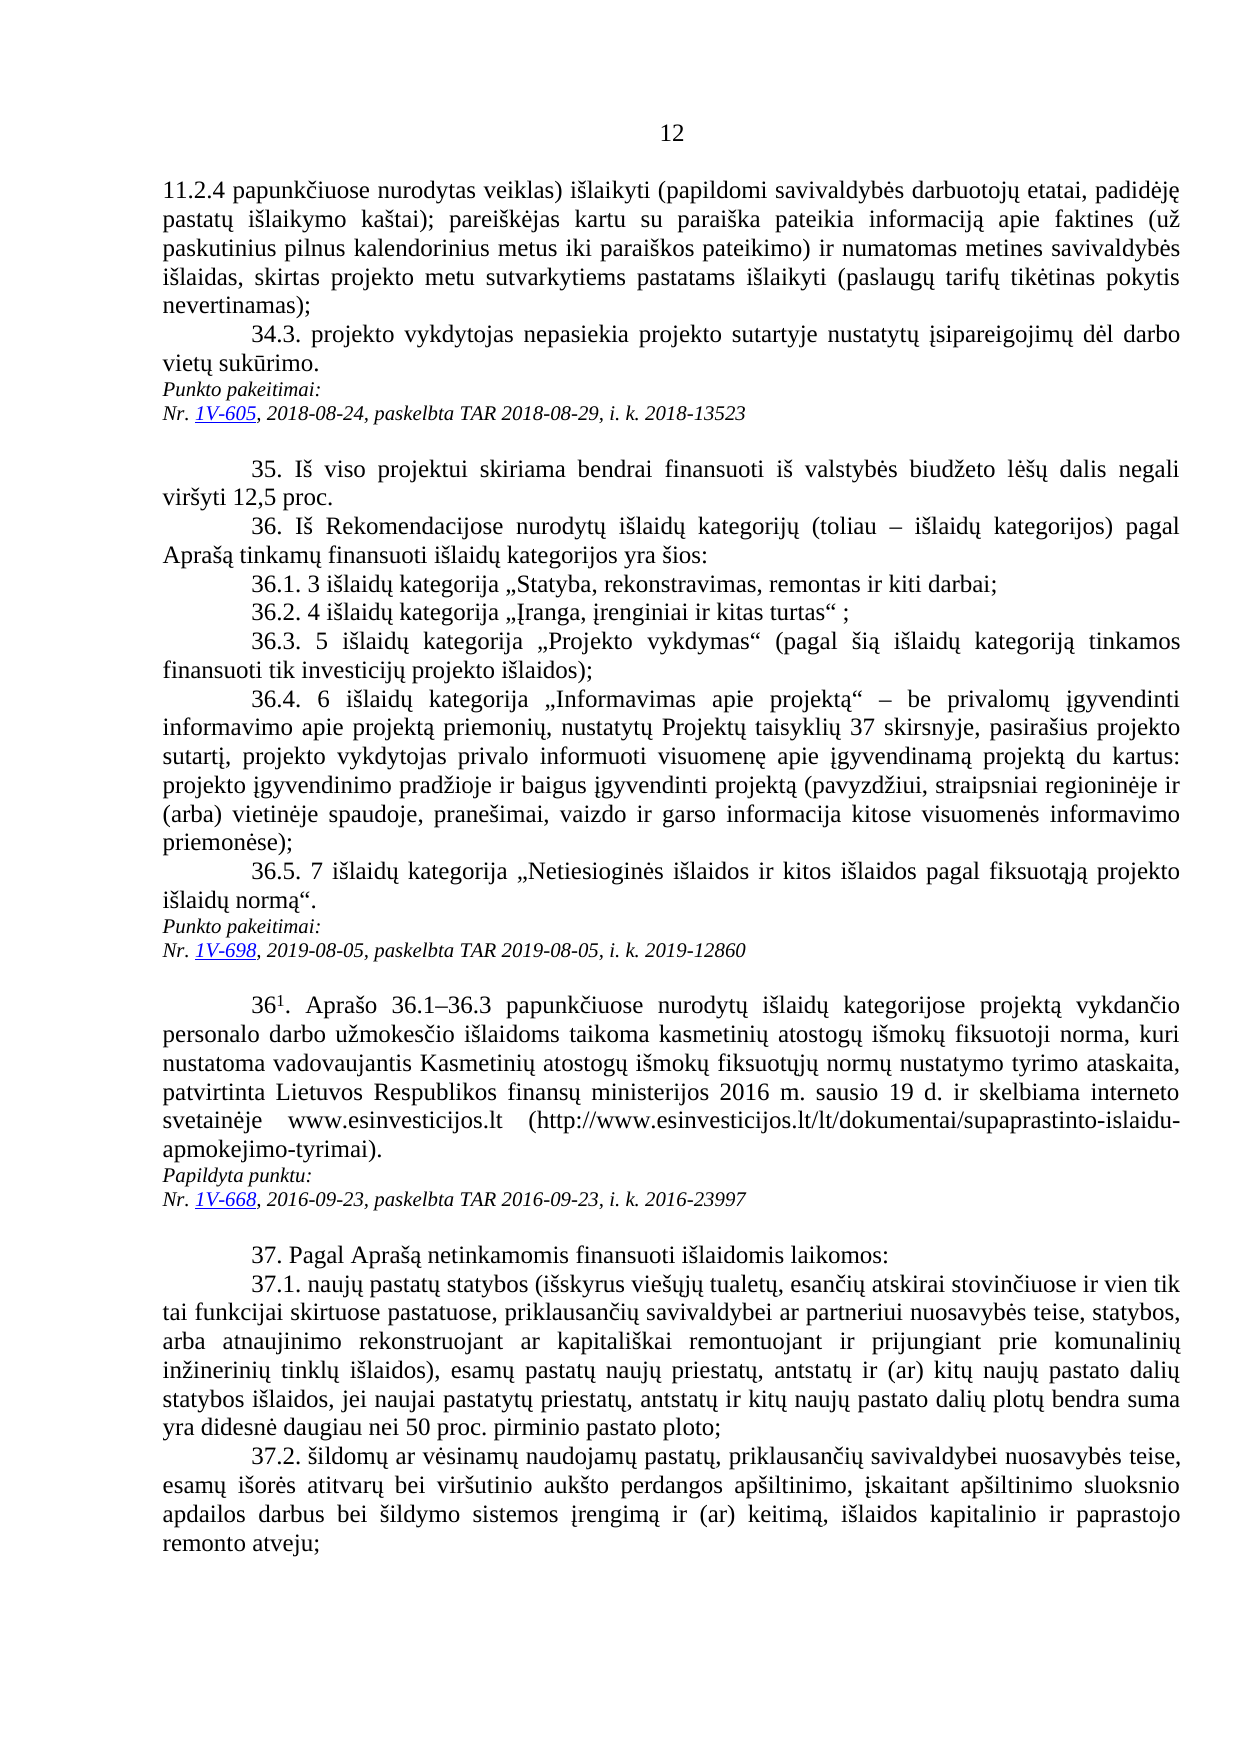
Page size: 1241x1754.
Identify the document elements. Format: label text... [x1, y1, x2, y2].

text 36.2. 4 išlaidų kategorija „Įranga, įrenginiai ir kitas turtas“ ; [162, 597, 1181, 626]
text Nr. 1V-698, 2019-08-05, paskelbta TAR 2019-08-05, i. k. 2019-12860 [162, 938, 1181, 962]
text Papildyta punktu: [162, 1163, 1181, 1187]
text 11.2.4 papunkčiuose nurodytas veiklas) išlaikyti (papildomi savivaldybės darbuotojų etatai, padidėję pastatų išlaikymo kaštai); pareiškėjas kartu su paraiška pateikia informaciją apie faktines (už paskutinius pilnus kalendorinius metus iki paraiškos pateikimo) ir numatomas metines savivaldybės išlaidas, skirtas projekto metu sutvarkytiems pastatams išlaikyti (paslaugų tarifų tikėtinas pokytis nevertinamas); [162, 176, 1181, 319]
text Nr. 1V-605, 2018-08-24, paskelbta TAR 2018-08-29, i. k. 2018-13523 [162, 401, 1181, 425]
text 34.3. projekto vykdytojas nepasiekia projekto sutartyje nustatytų įsipareigojimų dėl darbo vietų sukūrimo. [162, 319, 1181, 377]
text 37.2. šildomų ar vėsinamų naudojamų pastatų, priklausančių savivaldybei nuosavybės teise, esamų išorės atitvarų bei viršutinio aukšto perdangos apšiltinimo, įskaitant apšiltinimo sluoksnio apdailos darbus bei šildymo sistemos įrengimą ir (ar) keitimą, išlaidos kapitalinio ir paprastojo remonto atveju; [162, 1441, 1181, 1557]
text 36.4. 6 išlaidų kategorija „Informavimas apie projektą“ – be privalomų įgyvendinti informavimo apie projektą priemonių, nustatytų Projektų taisyklių 37 skirsnyje, pasirašius projekto sutartį, projekto vykdytojas privalo informuoti visuomenę apie įgyvendinamą projektą du kartus: projekto įgyvendinimo pradžioje ir baigus įgyvendinti projektą (pavyzdžiui, straipsniai regioninėje ir (arba) vietinėje spaudoje, pranešimai, vaizdo ir garso informacija kitose visuomenės informavimo priemonėse); [162, 684, 1181, 856]
text Punkto pakeitimai: [162, 914, 1181, 938]
text 361. Aprašo 36.1–36.3 papunkčiuose nurodytų išlaidų kategorijose projektą vykdančio personalo darbo užmokesčio išlaidoms taikoma kasmetinių atostogų išmokų fiksuotoji norma, kuri nustatoma vadovaujantis Kasmetinių atostogų išmokų fiksuotųjų normų nustatymo tyrimo ataskaita, patvirtinta Lietuvos Respublikos finansų ministerijos 2016 m. sausio 19 d. ir skelbiama interneto svetainėje www.esinvesticijos.lt (http://www.esinvesticijos.lt/lt/dokumentai/supaprastinto-islaidu-apmokejimo-tyrimai). [162, 991, 1181, 1163]
text 36.1. 3 išlaidų kategorija „Statyba, rekonstravimas, remontas ir kiti darbai; [162, 569, 1181, 597]
text 36.5. 7 išlaidų kategorija „Netiesioginės išlaidos ir kitos išlaidos pagal fiksuotąją projekto išlaidų normą“. [162, 856, 1181, 914]
text Punkto pakeitimai: [162, 377, 1181, 401]
text 35. Iš viso projektui skiriama bendrai finansuoti iš valstybės biudžeto lėšų dalis negali viršyti 12,5 proc. [162, 454, 1181, 511]
text 37.1. naujų pastatų statybos (išskyrus viešųjų tualetų, esančių atskirai stovinčiuose ir vien tik tai funkcijai skirtuose pastatuose, priklausančių savivaldybei ar partneriui nuosavybės teise, statybos, arba atnaujinimo rekonstruojant ar kapitališkai remontuojant ir prijungiant prie komunalinių inžinerinių tinklų išlaidos), esamų pastatų naujų priestatų, antstatų ir (ar) kitų naujų pastato dalių statybos išlaidos, jei naujai pastatytų priestatų, antstatų ir kitų naujų pastato dalių plotų bendra suma yra didesnė daugiau nei 50 proc. pirminio pastato ploto; [162, 1269, 1181, 1441]
text 37. Pagal Aprašą netinkamomis finansuoti išlaidomis laikomos: [162, 1240, 1181, 1269]
text Nr. 1V-668, 2016-09-23, paskelbta TAR 2016-09-23, i. k. 2016-23997 [162, 1187, 1181, 1211]
text 36.3. 5 išlaidų kategorija „Projekto vykdymas“ (pagal šią išlaidų kategoriją tinkamos finansuoti tik investicijų projekto išlaidos); [162, 626, 1181, 684]
text 36. Iš Rekomendacijose nurodytų išlaidų kategorijų (toliau – išlaidų kategorijos) pagal Aprašą tinkamų finansuoti išlaidų kategorijos yra šios: [162, 511, 1181, 569]
